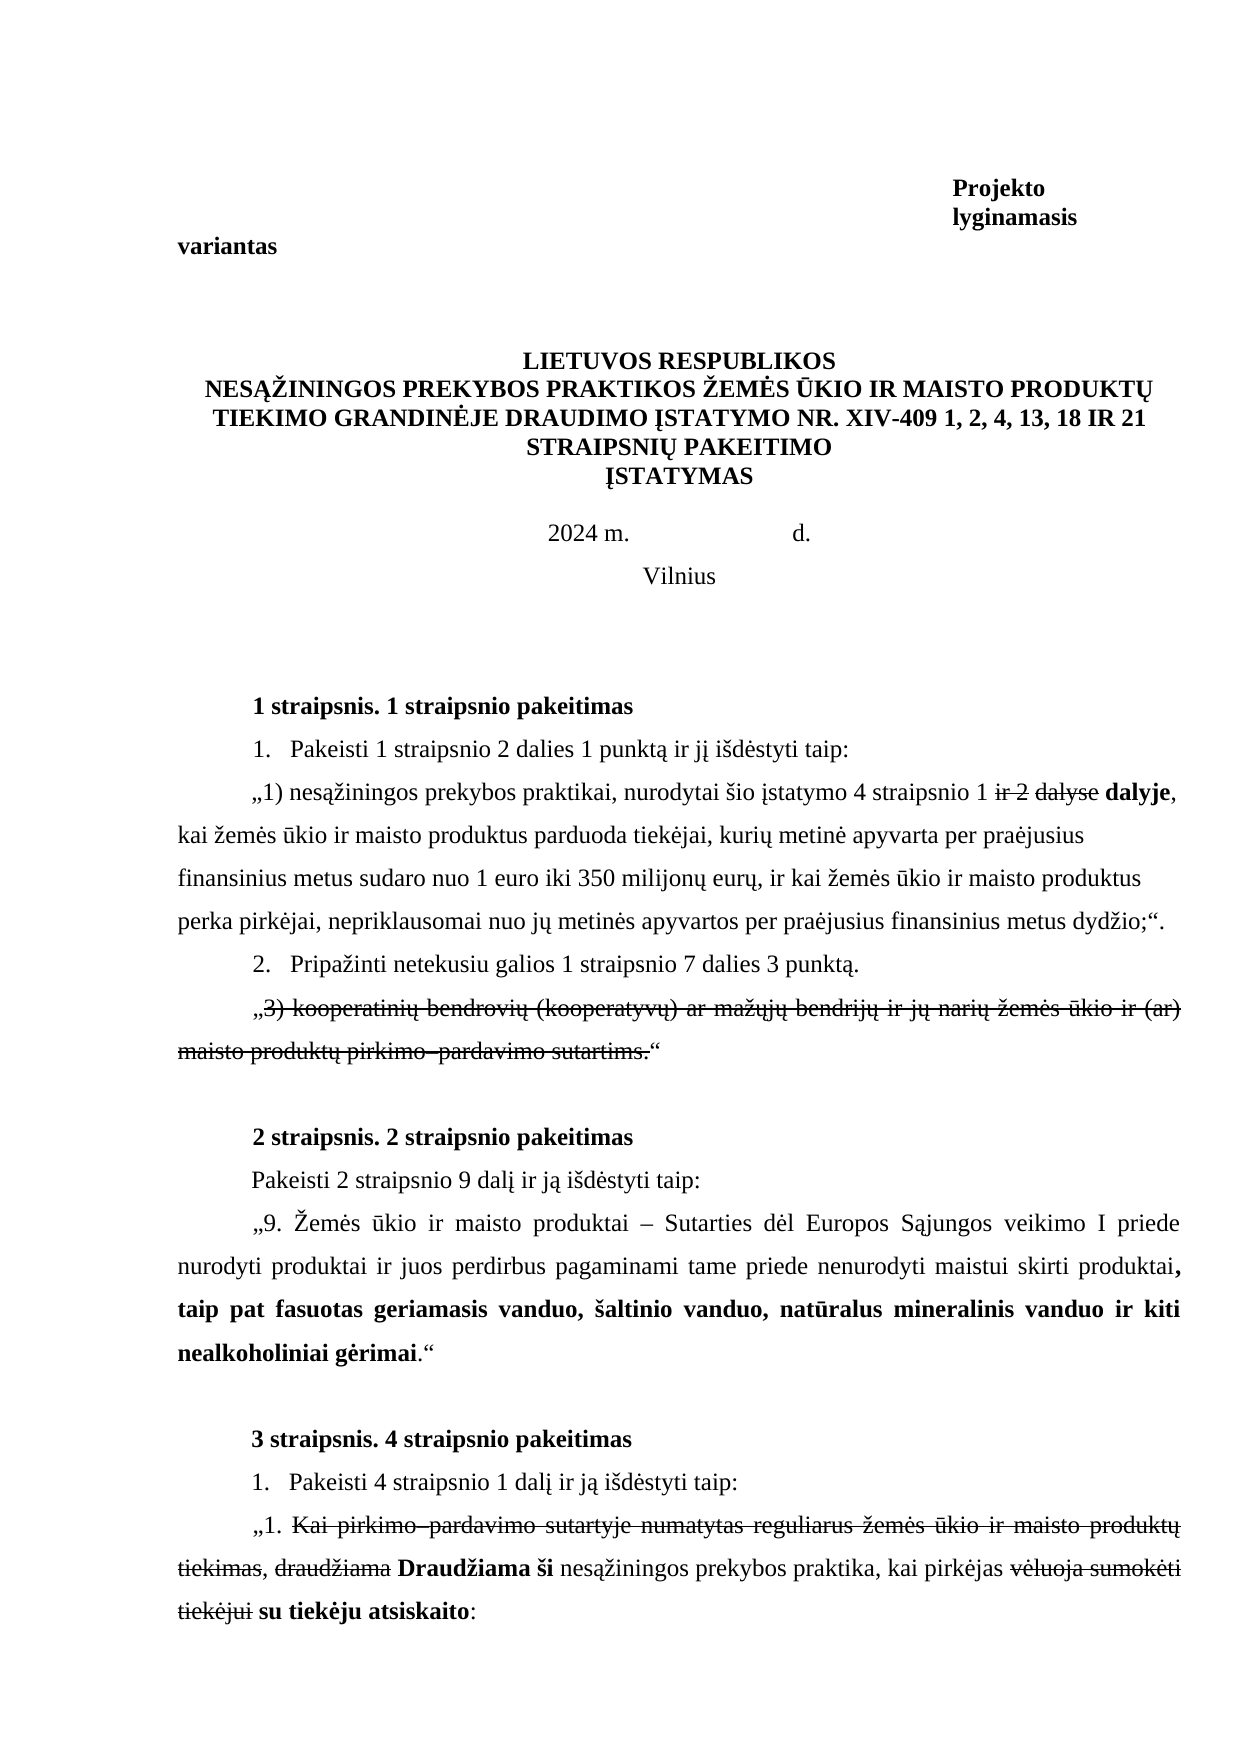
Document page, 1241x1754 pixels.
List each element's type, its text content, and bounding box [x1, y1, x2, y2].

text 1 straipsnis. 1 straipsnio pakeitimas [177, 691, 1181, 719]
text 2. Pripažinti netekusiu galios 1 straipsnio 7 dalies 3 punktą. [252, 949, 1181, 978]
text LIETUVOS RESPUBLIKOS [177, 346, 1181, 374]
text „1. Kai pirkimo–pardavimo sutartyje numatytas reguliarus žemės ūkio ir maisto produktų tiekimas, draudžiama Draudžiama ši nesąžiningos prekybos praktika, kai pirkėjas vėluoja sumokėti tiekėjui su tiekėju atsiskaito: [177, 1510, 1181, 1625]
text 1. Pakeisti 1 straipsnio 2 dalies 1 punktą ir jį išdėstyti taip: [252, 734, 1181, 763]
text „9. Žemės ūkio ir maisto produktai – Sutarties dėl Europos Sąjungos veikimo I priede nurodyti produktai ir juos perdirbus pagaminami tame priede nenurodyti maistui skirti produktai, taip pat fasuotas geriamasis vanduo, šaltinio vanduo, natūralus mineralinis vanduo ir kiti nealkoholiniai gėrimai.“ [177, 1208, 1181, 1366]
text 2 straipsnis. 2 straipsnio pakeitimas [177, 1122, 1181, 1151]
text „3) kooperatinių bendrovių (kooperatyvų) ar mažųjų bendrijų ir jų narių žemės ūkio ir (ar) maisto produktų pirkimo–pardavimo sutartims.“ [177, 993, 1181, 1064]
text Projekto [177, 173, 1181, 202]
text 3 straipsnis. 4 straipsnio pakeitimas [177, 1424, 1181, 1453]
text NESĄŽININGOS PREKYBOS PRAKTIKOS ŽEMĖS ŪKIO IR MAISTO PRODUKTŲ TIEKIMO GRANDINĖJE DRAUDIMO ĮSTATYMO NR. XIV-409 1, 2, 4, 13, 18 IR 21 STRAIPSNIŲ PAKEITIMO [177, 374, 1181, 461]
text lyginamasis variantas [177, 202, 1181, 259]
text „1) nesąžiningos prekybos praktikai, nurodytai šio įstatymo 4 straipsnio 1 ir 2 dalyse dalyje, kai žemės ūkio ir maisto produktus parduoda tiekėjai, kurių metinė apyvarta per praėjusius finansinius metus sudaro nuo 1 euro iki 350 milijonų eurų, ir kai žemės ūkio ir maisto produktus perka pirkėjai, nepriklausomai nuo jų metinės apyvartos per praėjusius finansinius metus dydžio;“. [177, 777, 1181, 935]
text 2024 m. d. [177, 518, 1181, 547]
text Vilnius [177, 561, 1181, 590]
text ĮSTATYMAS [177, 461, 1181, 489]
text 1. Pakeisti 4 straipsnio 1 dalį ir ją išdėstyti taip: [251, 1467, 1181, 1496]
text Pakeisti 2 straipsnio 9 dalį ir ją išdėstyti taip: [177, 1165, 1181, 1194]
